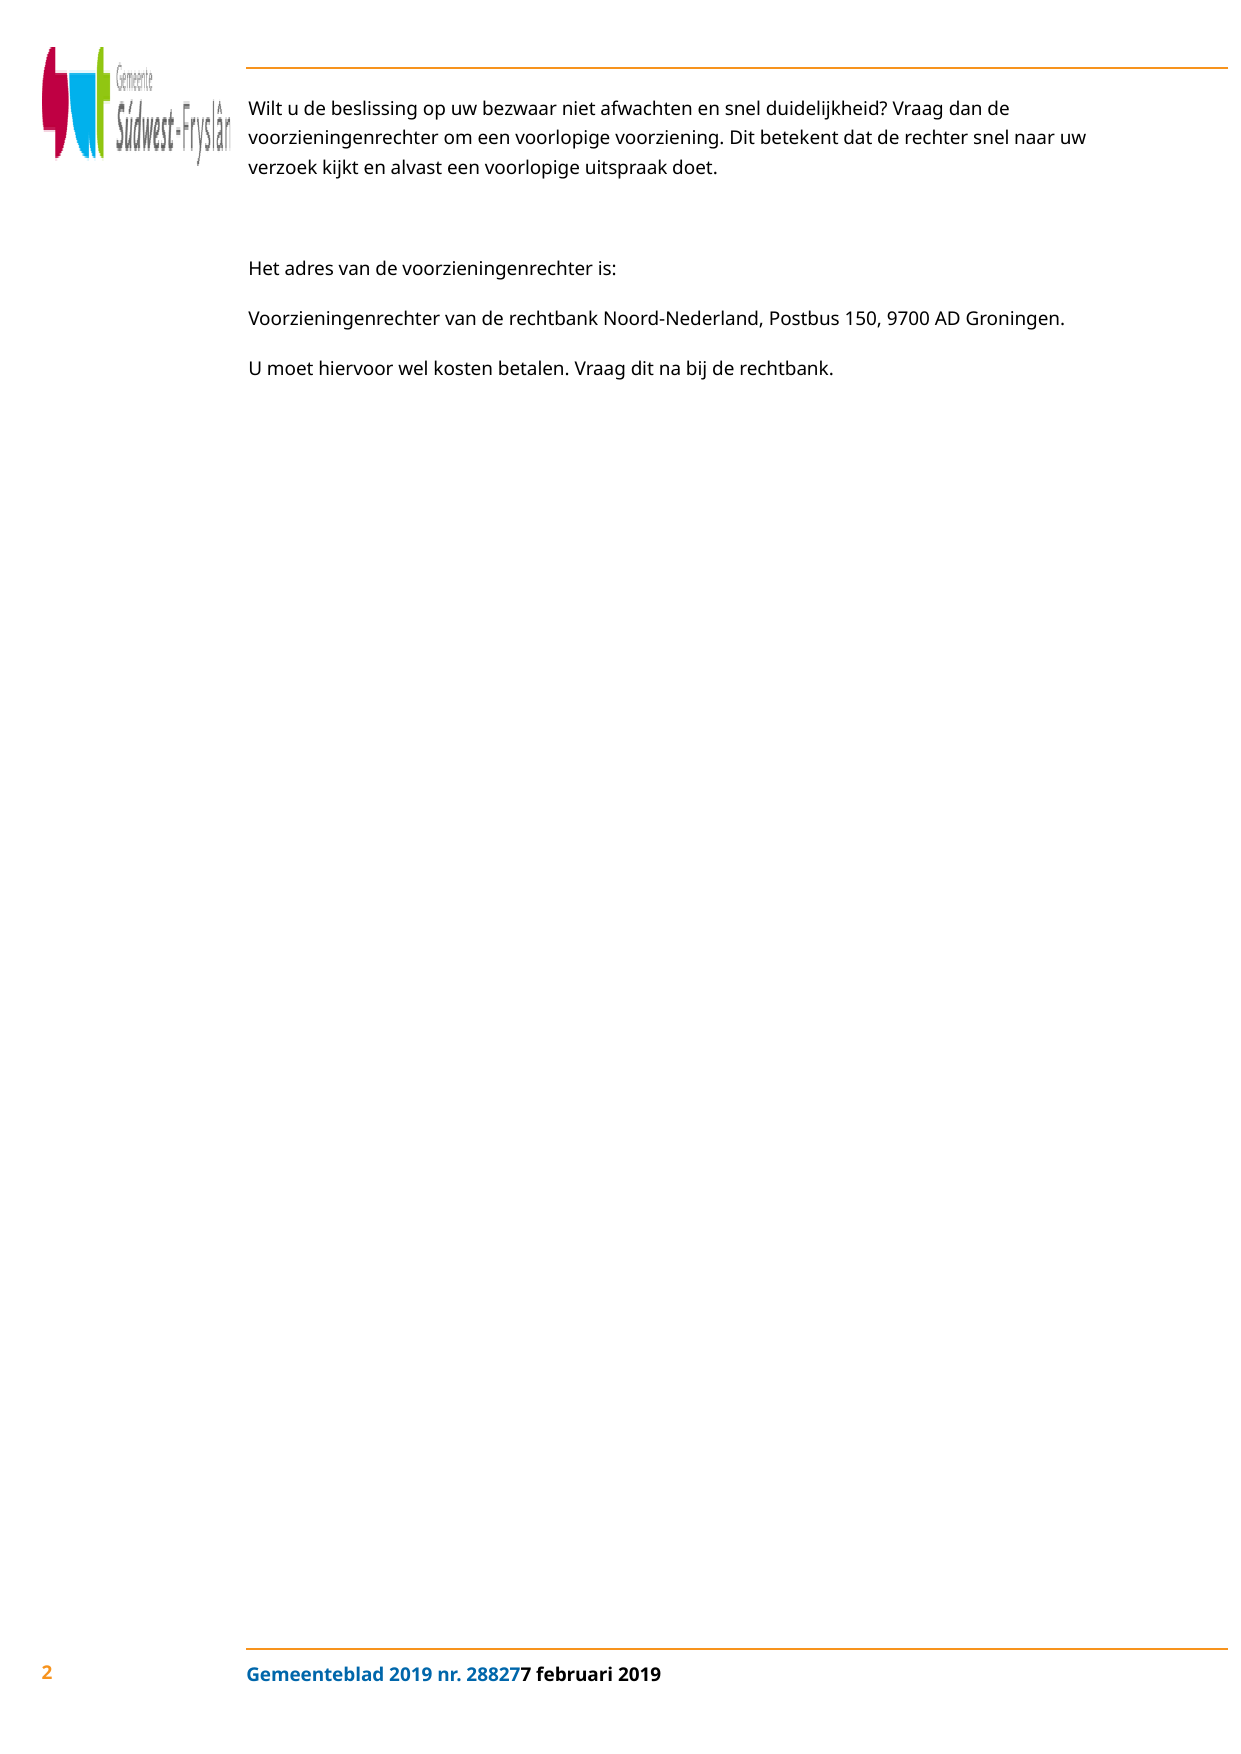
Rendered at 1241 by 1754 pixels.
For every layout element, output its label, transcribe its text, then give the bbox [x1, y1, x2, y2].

text Wilt u de beslissing op uw bezwaar niet afwachten en snel duidelijkheid? Vraag dan de voorzieningenrechter om een voorlopige voorziening. Dit betekent dat de rechter snel naar uw verzoek kijkt en alvast een voorlopige uitspraak doet. [248, 95, 1152, 180]
text Voorzieningenrechter van de rechtbank Noord-Nederland, Postbus 150, 9700 AD Groningen. [248, 305, 1152, 331]
text Het adres van de voorzieningenrechter is: [248, 255, 1152, 281]
picture [41, 47, 231, 172]
text U moet hiervoor wel kosten betalen. Vraag dit na bij de rechtbank. [248, 356, 1152, 381]
